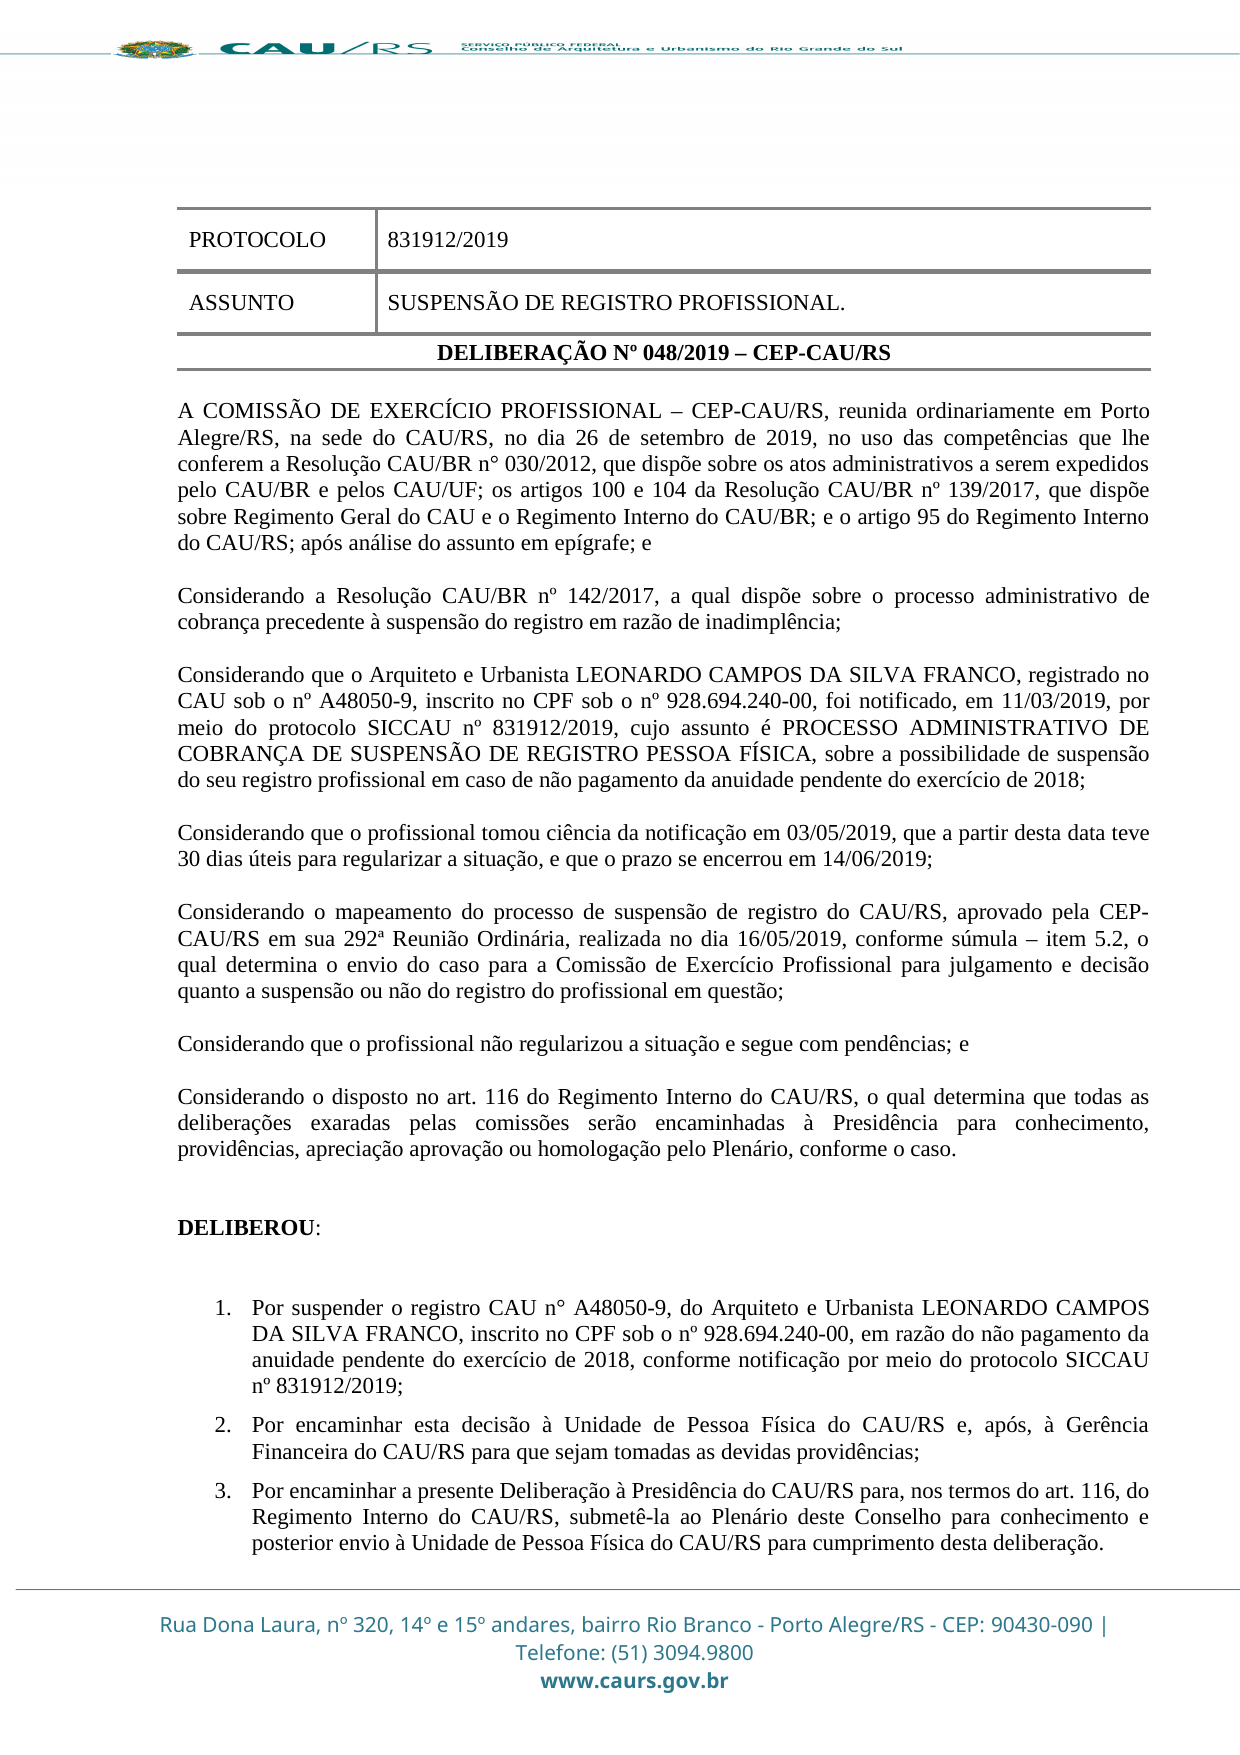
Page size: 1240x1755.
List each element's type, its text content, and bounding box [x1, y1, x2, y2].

text Considerando que o profissional tomou ciência da notificação em 03/05/2019, que a partir desta data teve 30 dias úteis para regularizar a situação, e que o prazo se encerrou em 14/06/2019; [177, 819, 1151, 872]
table_cell ASSUNTO [177, 274, 375, 331]
list Por encaminhar esta decisão à Unidade de Pessoa Física do CAU/RS e, após, à Gerência Financeira do CAU/RS para que sejam tomadas as devidas providências; [214, 1411, 1151, 1464]
text Considerando que o profissional não regularizou a situação e segue com pendências; e [177, 1030, 1151, 1056]
table_cell SUSPENSÃO DE REGISTRO PROFISSIONAL. [378, 274, 1151, 331]
text Considerando que o Arquiteto e Urbanista LEONARDO CAMPOS DA SILVA FRANCO, registrado no CAU sob o nº A48050-9, inscrito no CPF sob o nº 928.694.240-00, foi notificado, em 11/03/2019, por meio do protocolo SICCAU nº 831912/2019, cujo assunto é PROCESSO ADMINISTRATIVO DE COBRANÇA DE SUSPENSÃO DE REGISTRO PESSOA FÍSICA, sobre a possibilidade de suspensão do seu registro profissional em caso de não pagamento da anuidade pendente do exercício de 2018; [177, 661, 1151, 793]
text Considerando o disposto no art. 116 do Regimento Interno do CAU/RS, o qual determina que todas as deliberações exaradas pelas comissões serão encaminhadas à Presidência para conhecimento, providências, apreciação aprovação ou homologação pelo Plenário, conforme o caso. [177, 1083, 1151, 1162]
table_header 831912/2019 [378, 210, 1151, 269]
table_header PROTOCOLO [177, 210, 375, 269]
list Por suspender o registro CAU n° A48050-9, do Arquiteto e Urbanista LEONARDO CAMPOS DA SILVA FRANCO, inscrito no CPF sob o nº 928.694.240-00, em razão do não pagamento da anuidade pendente do exercício de 2018, conforme notificação por meio do protocolo SICCAU nº 831912/2019; [214, 1293, 1151, 1399]
list Por encaminhar a presente Deliberação à Presidência do CAU/RS para, nos termos do art. 116, do Regimento Interno do CAU/RS, submetê-la ao Plenário deste Conselho para conhecimento e posterior envio à Unidade de Pessoa Física do CAU/RS para cumprimento desta deliberação. [214, 1477, 1151, 1556]
text DELIBEROU: [177, 1214, 1151, 1241]
text Considerando a Resolução CAU/BR nº 142/2017, a qual dispõe sobre o processo administrativo de cobrança precedente à suspensão do registro em razão de inadimplência; [177, 582, 1151, 635]
text Considerando o mapeamento do processo de suspensão de registro do CAU/RS, aprovado pela CEP-CAU/RS em sua 292ª Reunião Ordinária, realizada no dia 16/05/2019, conforme súmula – item 5.2, o qual determina o envio do caso para a Comissão de Exercício Profissional para julgamento e decisão quanto a suspensão ou não do registro do profissional em questão; [177, 898, 1151, 1004]
text A COMISSÃO DE EXERCÍCIO PROFISSIONAL – CEP-CAU/RS, reunida ordinariamente em Porto Alegre/RS, na sede do CAU/RS, no dia 26 de setembro de 2019, no uso das competências que lhe conferem a Resolução CAU/BR n° 030/2012, que dispõe sobre os atos administrativos a serem expedidos pelo CAU/BR e pelos CAU/UF; os artigos 100 e 104 da Resolução CAU/BR nº 139/2017, que dispõe sobre Regimento Geral do CAU e o Regimento Interno do CAU/BR; e o artigo 95 do Regimento Interno do CAU/RS; após análise do assunto em epígrafe; e [177, 397, 1151, 556]
table_cell DELIBERAÇÃO Nº 048/2019 – CEP-CAU/RS [177, 336, 1151, 368]
